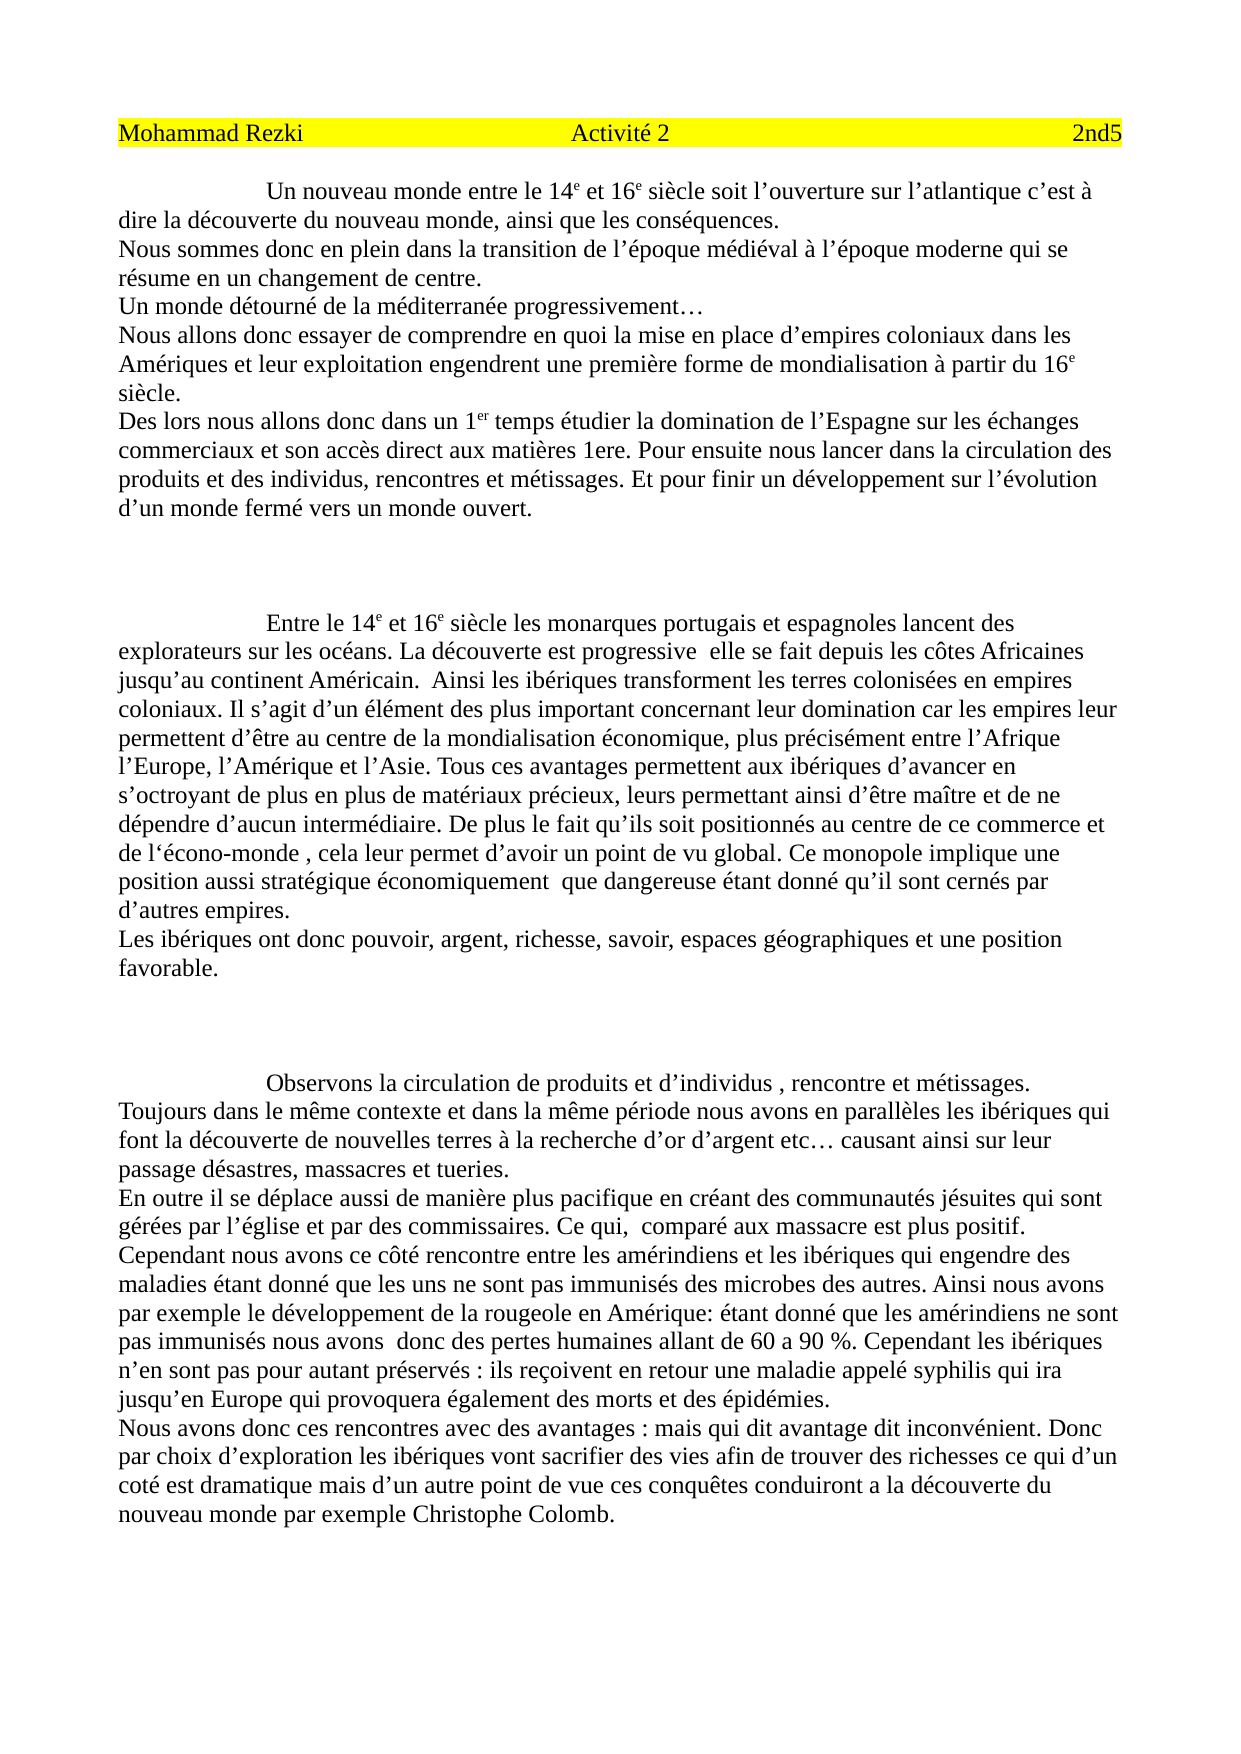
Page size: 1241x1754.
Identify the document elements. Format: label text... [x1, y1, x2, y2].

text Un monde détourné de la méditerranée progressivement… [118, 291, 1122, 320]
text Observons la circulation de produits et d’individus , rencontre et métissages. Toujours dans le même contexte et dans la même période nous avons en parallèles les ibériques qui font la découverte de nouvelles terres à la recherche d’or d’argent etc… causant ainsi sur leur passage désastres, massacres et tueries. [118, 1068, 1122, 1183]
text Des lors nous allons donc dans un 1er temps étudier la domination de l’Espagne sur les échanges commerciaux et son accès direct aux matières 1ere. Pour ensuite nous lancer dans la circulation des produits et des individus, rencontres et métissages. Et pour finir un développement sur l’évolution d’un monde fermé vers un monde ouvert. [118, 406, 1122, 521]
text En outre il se déplace aussi de manière plus pacifique en créant des communautés jésuites qui sont gérées par l’église et par des commissaires. Ce qui, comparé aux massacre est plus positif. Cependant nous avons ce côté rencontre entre les amérindiens et les ibériques qui engendre des maladies étant donné que les uns ne sont pas immunisés des microbes des autres. Ainsi nous avons par exemple le développement de la rougeole en Amérique: étant donné que les amérindiens ne sont pas immunisés nous avons donc des pertes humaines allant de 60 a 90 %. Cependant les ibériques n’en sont pas pour autant préservés : ils reçoivent en retour une maladie appelé syphilis qui ira jusqu’en Europe qui provoquera également des morts et des épidémies. [118, 1183, 1122, 1413]
text Un nouveau monde entre le 14e et 16e siècle soit l’ouverture sur l’atlantique c’est à dire la découverte du nouveau monde, ainsi que les conséquences. [118, 176, 1122, 234]
text Les ibériques ont donc pouvoir, argent, richesse, savoir, espaces géographiques et une position favorable. [118, 924, 1122, 981]
text Nous avons donc ces rencontres avec des avantages : mais qui dit avantage dit inconvénient. Donc par choix d’exploration les ibériques vont sacrifier des vies afin de trouver des richesses ce qui d’un coté est dramatique mais d’un autre point de vue ces conquêtes conduiront a la découverte du nouveau monde par exemple Christophe Colomb. [118, 1413, 1122, 1528]
text Nous sommes donc en plein dans la transition de l’époque médiéval à l’époque moderne qui se résume en un changement de centre. [118, 234, 1122, 291]
text Nous allons donc essayer de comprendre en quoi la mise en place d’empires coloniaux dans les Amériques et leur exploitation engendrent une première forme de mondialisation à partir du 16e siècle. [118, 320, 1122, 406]
text Entre le 14e et 16e siècle les monarques portugais et espagnoles lancent des explorateurs sur les océans. La découverte est progressive elle se fait depuis les côtes Africaines jusqu’au continent Américain. Ainsi les ibériques transforment les terres colonisées en empires coloniaux. Il s’agit d’un élément des plus important concernant leur domination car les empires leur permettent d’être au centre de la mondialisation économique, plus précisément entre l’Afrique l’Europe, l’Amérique et l’Asie. Tous ces avantages permettent aux ibériques d’avancer en s’octroyant de plus en plus de matériaux précieux, leurs permettant ainsi d’être maître et de ne dépendre d’aucun intermédiaire. De plus le fait qu’ils soit positionnés au centre de ce commerce et de l‘écono-monde , cela leur permet d’avoir un point de vu global. Ce monopole implique une position aussi stratégique économiquement que dangereuse étant donné qu’il sont cernés par d’autres empires. [118, 608, 1122, 924]
